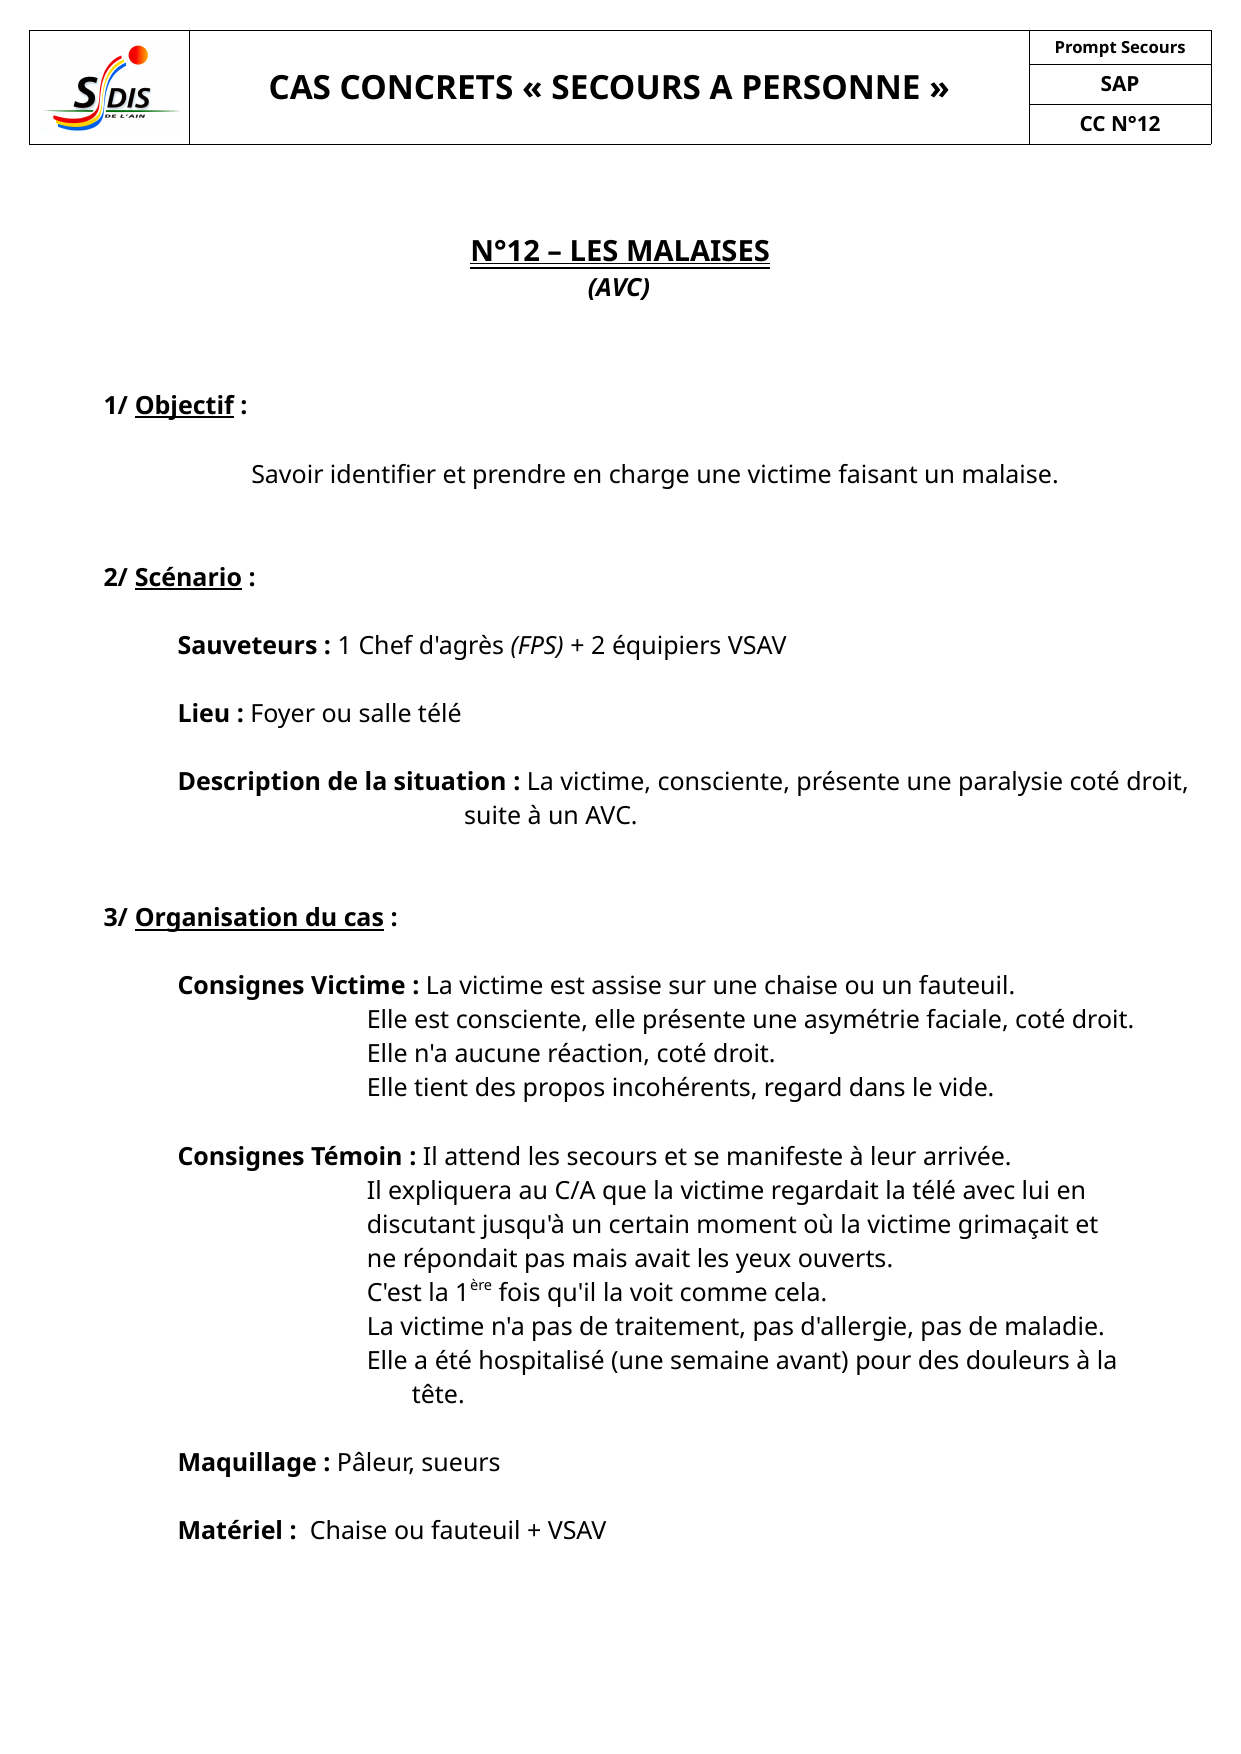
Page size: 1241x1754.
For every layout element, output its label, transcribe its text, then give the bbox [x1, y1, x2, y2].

text suite à un AVC. [29, 798, 1211, 832]
text N°12 – LES MALAISES [29, 230, 1211, 270]
text 3/ Organisation du cas : [29, 900, 1211, 934]
text C'est la 1ère fois qu'il la voit comme cela. [29, 1274, 1211, 1308]
text 2/ Scénario : [29, 559, 1211, 593]
text Description de la situation : La victime, consciente, présente une paralysie coté droit, [29, 763, 1211, 798]
text Il expliquera au C/A que la victime regardait la télé avec lui en [29, 1172, 1211, 1206]
text tête. [29, 1377, 1211, 1411]
table_header [30, 31, 189, 144]
text Elle tient des propos incohérents, regard dans le vide. [29, 1070, 1211, 1104]
text Sauveteurs : 1 Chef d'agrès (FPS) + 2 équipiers VSAV [29, 627, 1211, 661]
text Elle est consciente, elle présente une asymétrie faciale, coté droit. [29, 1002, 1211, 1036]
text Consignes Témoin : Il attend les secours et se manifeste à leur arrivée. [29, 1138, 1211, 1172]
text discutant jusqu'à un certain moment où la victime grimaçait et [29, 1206, 1211, 1240]
table_header Prompt Secours [1030, 31, 1211, 64]
text Savoir identifier et prendre en charge une victime faisant un malaise. [29, 457, 1211, 491]
text ne répondait pas mais avait les yeux ouverts. [29, 1240, 1211, 1274]
text Elle a été hospitalisé (une semaine avant) pour des douleurs à la [29, 1343, 1211, 1377]
text La victime n'a pas de traitement, pas d'allergie, pas de maladie. [29, 1308, 1211, 1343]
text 1/ Objectif : [29, 383, 1211, 423]
text Maquillage : Pâleur, sueurs [29, 1445, 1211, 1479]
text Elle n'a aucune réaction, coté droit. [29, 1036, 1211, 1070]
table_header CAS CONCRETS « SECOURS A PERSONNE » [190, 31, 1029, 144]
text (AVC) [29, 270, 1211, 304]
text Consignes Victime : La victime est assise sur une chaise ou un fauteuil. [29, 968, 1211, 1002]
text Lieu : Foyer ou salle télé [29, 695, 1211, 729]
text Matériel : Chaise ou fauteuil + VSAV [29, 1513, 1211, 1547]
table_cell CC N°12 [1030, 105, 1211, 144]
picture [41, 41, 182, 133]
table_cell SAP [1030, 65, 1211, 104]
